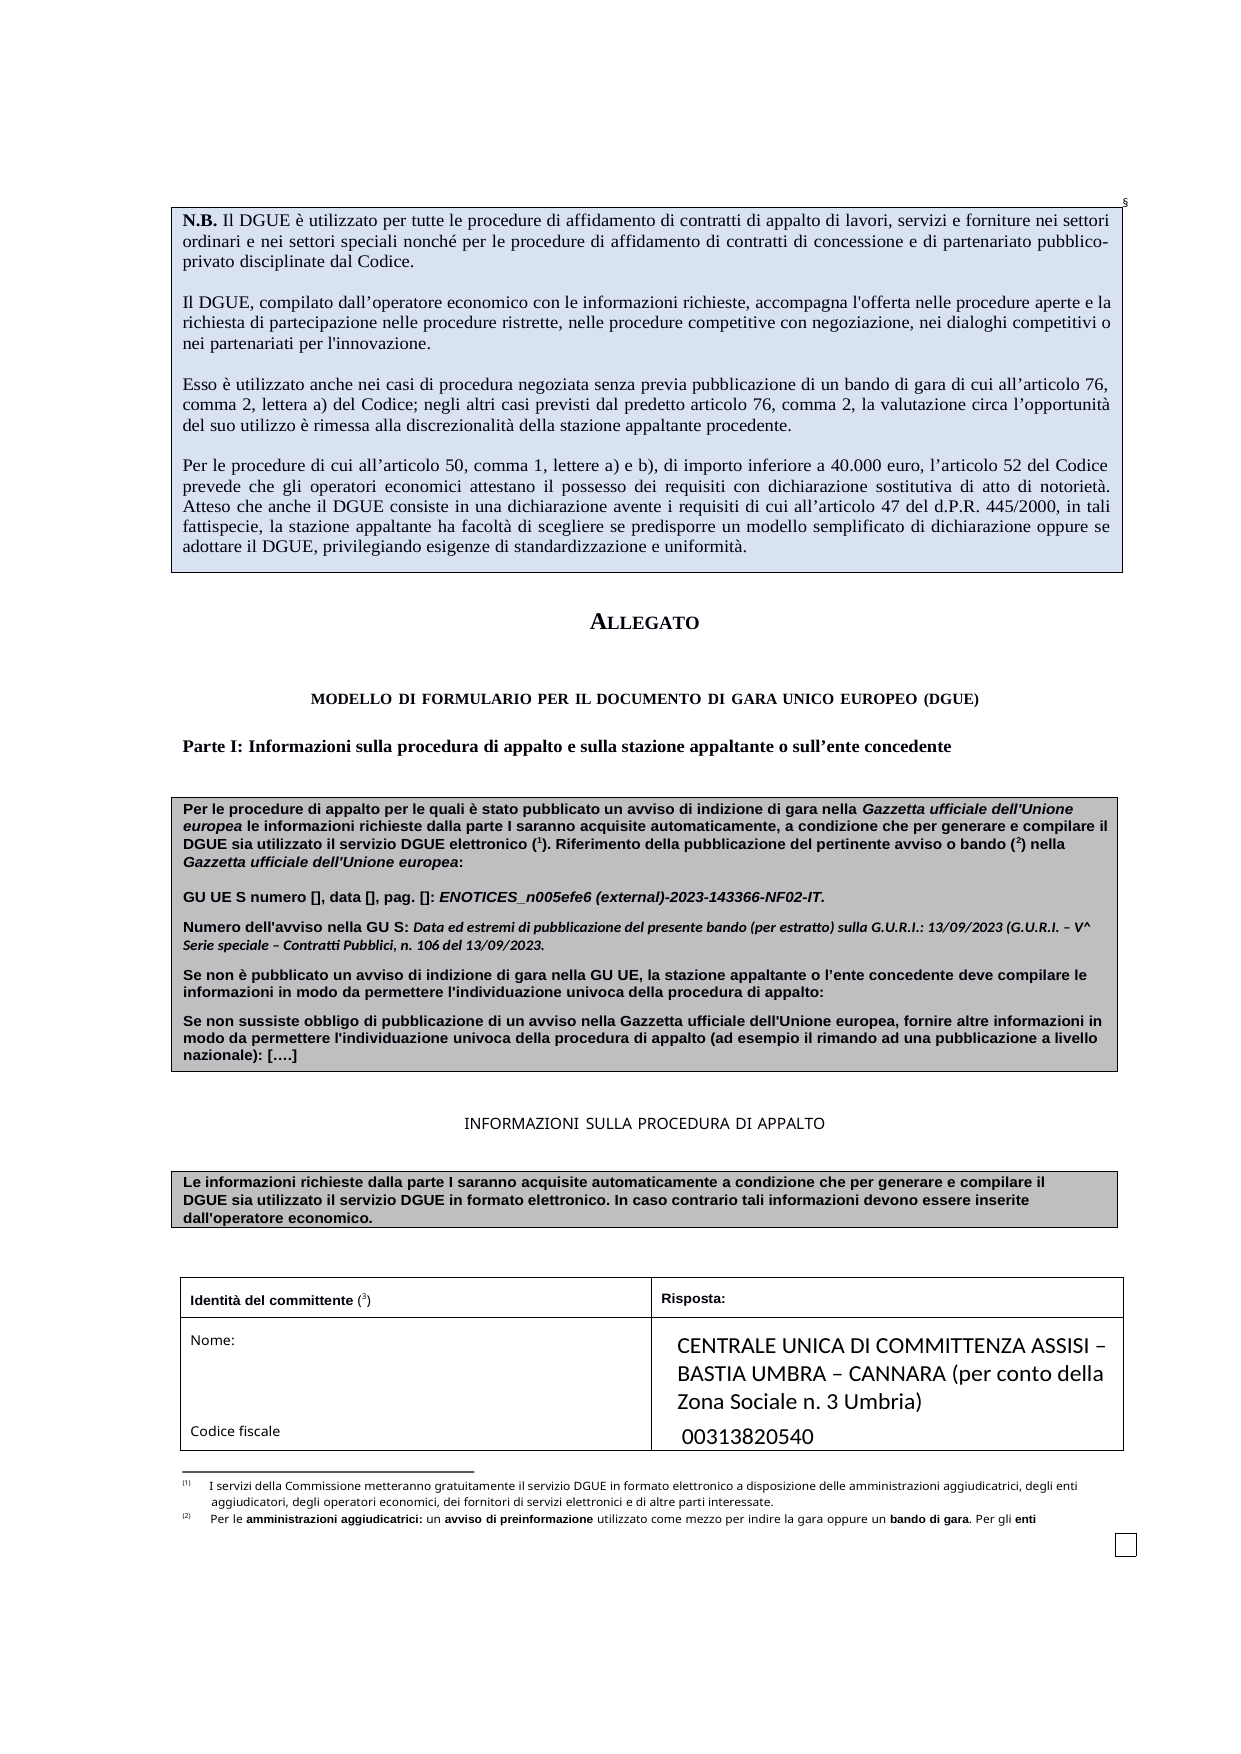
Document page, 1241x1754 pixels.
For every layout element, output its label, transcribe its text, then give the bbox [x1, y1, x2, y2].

table_cell Nome: [181, 1318, 651, 1415]
text N.B. Il DGUE è utilizzato per tutte le procedure di affidamento di contratti di appalto di lavori, servizi e forniture nei settori ordinari e nei settori speciali nonché per le procedure di affidamento di contratti di concessione e di partenariato pubblico- privato disciplinate dal Codice. [182, 210, 1111, 271]
text (2) Per le amministrazioni aggiudicatrici: un avviso di preinformazione utilizzato come mezzo per indire la gara oppure un bando di gara. Per gli enti [182, 1511, 1107, 1527]
text Se non è pubblicato un avviso di indizione di gara nella GU UE, la stazione appaltante o l’ente concedente deve compilare le informazioni in modo da permettere l'individuazione univoca della procedura di appalto: [183, 967, 1117, 1000]
table_cell Codice fiscale [181, 1415, 651, 1450]
text Per le procedure di cui all’articolo 50, comma 1, lettere a) e b), di importo inferiore a 40.000 euro, l’articolo 52 del Codice prevede che gli operatori economici attestano il possesso dei requisiti con dichiarazione sostitutiva di atto di notorietà. Atteso che anche il DGUE consiste in una dichiarazione avente i requisiti di cui all’articolo 47 del d.P.R. 445/2000, in tali fattispecie, la stazione appaltante ha facoltà di scegliere se predisporre un modello semplificato di dichiarazione oppure se adottare il DGUE, privilegiando esigenze di standardizzazione e uniformità. [182, 455, 1111, 557]
table_header Risposta: [652, 1278, 1123, 1317]
text MODELLO DI FORMULARIO PER IL DOCUMENTO DI GARA UNICO EUROPEO (DGUE) [207, 689, 1083, 707]
text Numero dell'avviso nella GU S: Data ed estremi di pubblicazione del presente bando (per estratto) sulla G.U.R.I.: 13/09/2023 (G.U.R.I. – V^ Serie speciale – Contratti Pubblici, n. 106 del 13/09/2023. [183, 918, 1117, 954]
table_header Identità del committente (3) [181, 1278, 651, 1317]
text (1) I servizi della Commissione metteranno gratuitamente il servizio DGUE in formato elettronico a disposizione delle amministrazioni aggiudicatrici, degli enti aggiudicatori, degli operatori economici, dei fornitori di servizi elettronici e di altre parti interessate. [182, 1478, 1107, 1510]
text Le informazioni richieste dalla parte I saranno acquisite automaticamente a condizione che per generare e compilare il DGUE sia utilizzato il servizio DGUE in formato elettronico. In caso contrario tali informazioni devono essere inserite dall'operatore economico. [183, 1174, 1087, 1226]
text GU UE S numero [], data [], pag. []: ENOTICES_n005efe6 (external)-2023-143366-NF02-IT. [183, 888, 1117, 905]
text Se non sussiste obbligo di pubblicazione di un avviso nella Gazzetta ufficiale dell'Unione europea, fornire altre informazioni in modo da permettere l'individuazione univoca della procedura di appalto (ad esempio il rimando ad una pubblicazione a livello nazionale): [….] [183, 1013, 1117, 1063]
table_cell 00313820540 [670, 1415, 1123, 1450]
text Esso è utilizzato anche nei casi di procedura negoziata senza previa pubblicazione di un bando di gara di cui all’articolo 76, comma 2, lettera a) del Codice; negli altri casi previsti dal predetto articolo 76, comma 2, la valutazione circa l’opportunità del suo utilizzo è rimessa alla discrezionalità della stazione appaltante procedente. [182, 374, 1111, 435]
text Per le procedure di appalto per le quali è stato pubblicato un avviso di indizione di gara nella Gazzetta ufficiale dell'Unione europea le informazioni richieste dalla parte I saranno acquisite automaticamente, a condizione che per generare e compilare il DGUE sia utilizzato il servizio DGUE elettronico (1). Riferimento della pubblicazione del pertinente avviso o bando (2) nella Gazzetta ufficiale dell'Unione europea: [183, 801, 1117, 870]
table_cell [652, 1318, 670, 1415]
subtitle ALLEGATO [207, 607, 1082, 634]
text Il DGUE, compilato dall’operatore economico con le informazioni richieste, accompagna l'offerta nelle procedure aperte e la richiesta di partecipazione nelle procedure ristrette, nelle procedure competitive con negoziazione, nei dialoghi competitivi o nei partenariati per l'innovazione. [182, 292, 1111, 353]
table_cell CENTRALE UNICA DI COMMITTENZA ASSISI – BASTIA UMBRA – CANNARA (per conto della Zona Sociale n. 3 Umbria) [670, 1318, 1123, 1415]
table_cell [652, 1415, 670, 1450]
subtitle Parte I: Informazioni sulla procedura di appalto e sulla stazione appaltante o sull’ente concedente [182, 736, 1196, 756]
text § [171, 195, 1196, 573]
subtitle INFORMAZIONI SULLA PROCEDURA DI APPALTO [207, 1113, 1082, 1134]
